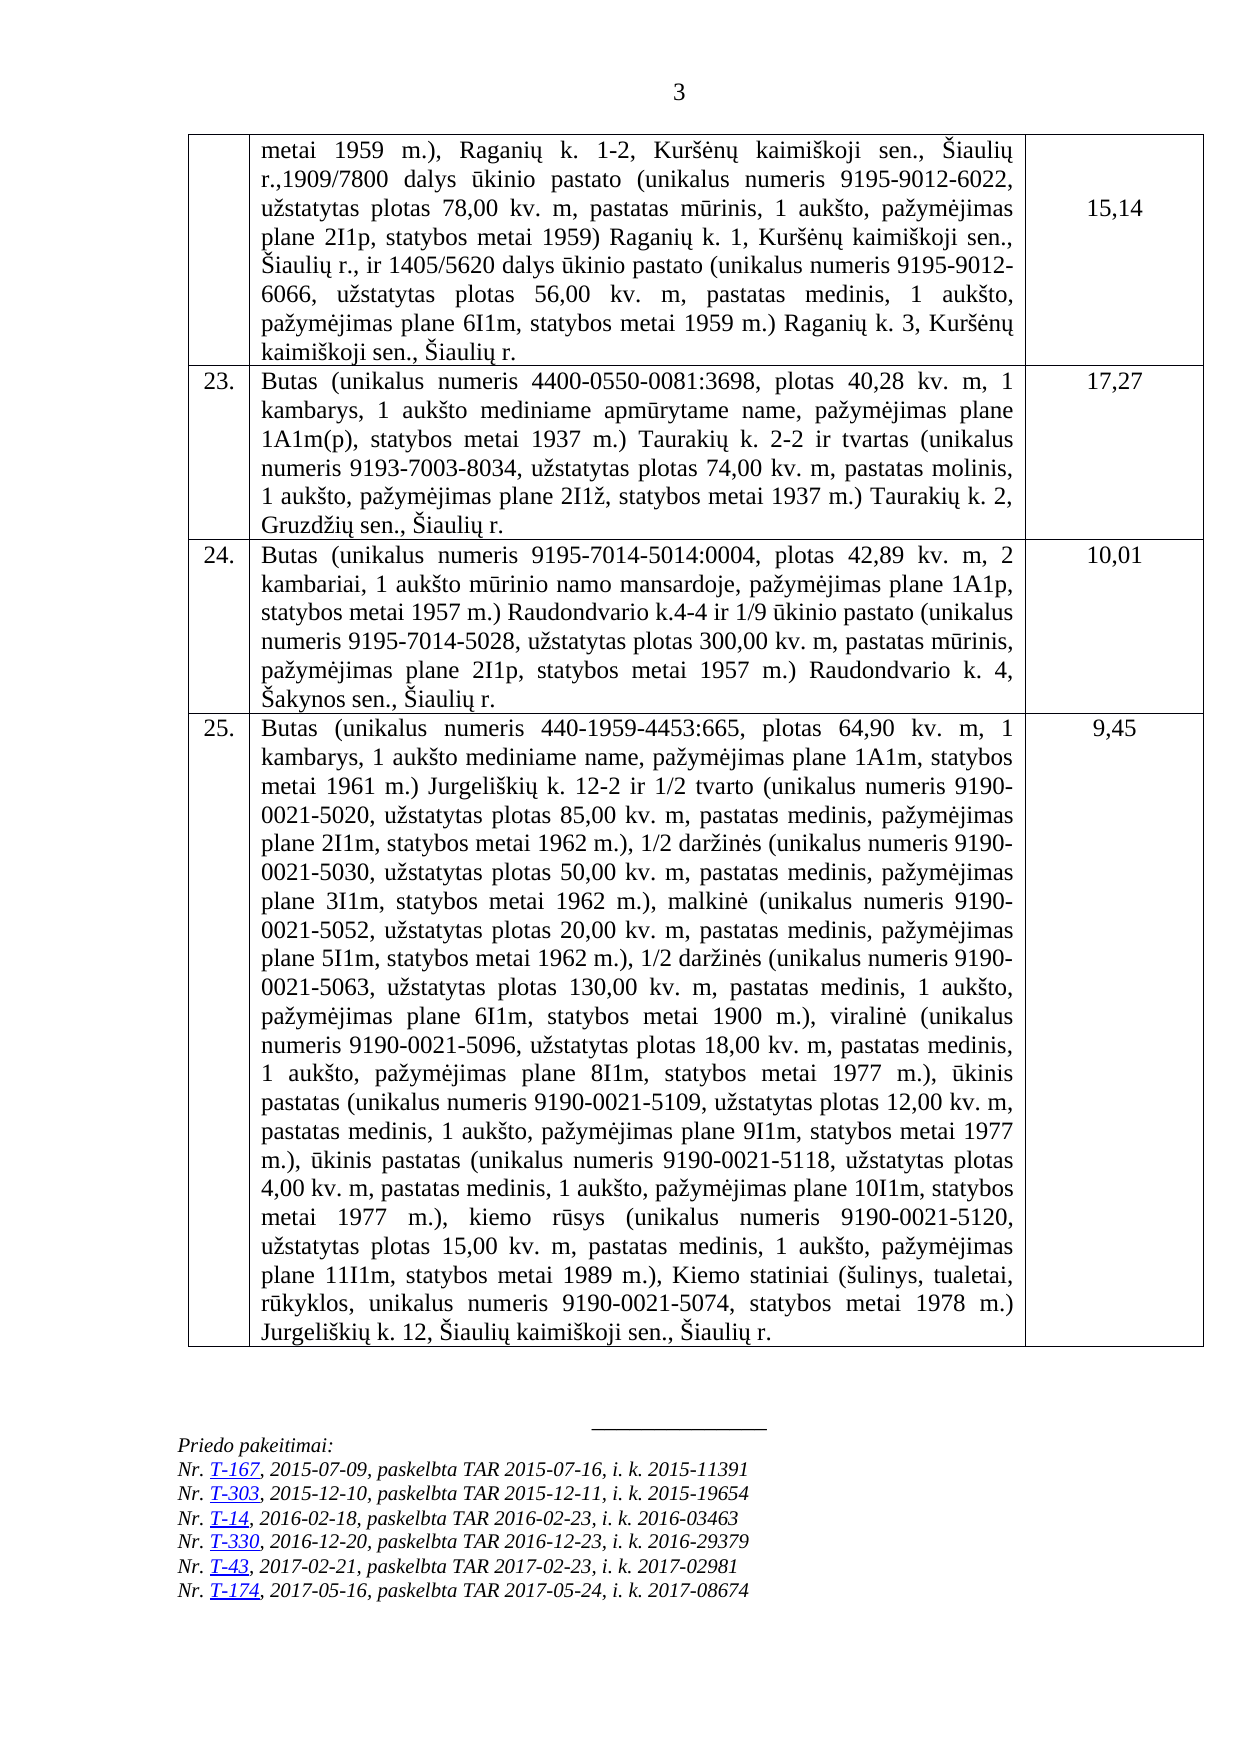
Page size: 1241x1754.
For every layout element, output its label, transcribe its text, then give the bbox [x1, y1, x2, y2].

table_cell 15,14 [1026, 135, 1203, 365]
table_cell 23. [189, 366, 249, 539]
text Nr. T-167, 2015-07-09, paskelbta TAR 2015-07-16, i. k. 2015-11391 [177, 1457, 1181, 1481]
text Nr. T-330, 2016-12-20, paskelbta TAR 2016-12-23, i. k. 2016-29379 [177, 1529, 1181, 1553]
text Nr. T-303, 2015-12-10, paskelbta TAR 2015-12-11, i. k. 2015-19654 [177, 1481, 1181, 1505]
table_cell 9,45 [1026, 714, 1203, 1346]
table_cell 24. [189, 540, 249, 712]
text Priedo pakeitimai: [177, 1433, 1181, 1457]
table_cell Butas (unikalus numeris 4400-0550-0081:3698, plotas 40,28 kv. m, 1 kambarys, 1 aukšto mediniame apmūrytame name, pažymėjimas plane 1A1m(p), statybos metai 1937 m.) Taurakių k. 2-2 ir tvartas (unikalus numeris 9193-7003-8034, užstatytas plotas 74,00 kv. m, pastatas molinis, 1 aukšto, pažymėjimas plane 2I1ž, statybos metai 1937 m.) Taurakių k. 2, Gruzdžių sen., Šiaulių r. [250, 366, 1025, 539]
text Nr. T-43, 2017-02-21, paskelbta TAR 2017-02-23, i. k. 2017-02981 [177, 1553, 1181, 1578]
text ______________ [177, 1404, 1181, 1433]
text Nr. T-14, 2016-02-18, paskelbta TAR 2016-02-23, i. k. 2016-03463 [177, 1505, 1181, 1529]
table_cell Butas (unikalus numeris 9195-7014-5014:0004, plotas 42,89 kv. m, 2 kambariai, 1 aukšto mūrinio namo mansardoje, pažymėjimas plane 1A1p, statybos metai 1957 m.) Raudondvario k.4-4 ir 1/9 ūkinio pastato (unikalus numeris 9195-7014-5028, užstatytas plotas 300,00 kv. m, pastatas mūrinis, pažymėjimas plane 2I1p, statybos metai 1957 m.) Raudondvario k. 4, Šakynos sen., Šiaulių r. [250, 540, 1025, 712]
text Nr. T-174, 2017-05-16, paskelbta TAR 2017-05-24, i. k. 2017-08674 [177, 1578, 1181, 1602]
table_cell 10,01 [1026, 540, 1203, 712]
table_cell 17,27 [1026, 366, 1203, 539]
table_cell 25. [189, 714, 249, 1346]
table_cell metai 1959 m.), Raganių k. 1-2, Kuršėnų kaimiškoji sen., Šiaulių r.,1909/7800 dalys ūkinio pastato (unikalus numeris 9195-9012-6022, užstatytas plotas 78,00 kv. m, pastatas mūrinis, 1 aukšto, pažymėjimas plane 2I1p, statybos metai 1959) Raganių k. 1, Kuršėnų kaimiškoji sen., Šiaulių r., ir 1405/5620 dalys ūkinio pastato (unikalus numeris 9195-9012-6066, užstatytas plotas 56,00 kv. m, pastatas medinis, 1 aukšto, pažymėjimas plane 6I1m, statybos metai 1959 m.) Raganių k. 3, Kuršėnų kaimiškoji sen., Šiaulių r. [250, 135, 1025, 365]
table_cell Butas (unikalus numeris 440-1959-4453:665, plotas 64,90 kv. m, 1 kambarys, 1 aukšto mediniame name, pažymėjimas plane 1A1m, statybos metai 1961 m.) Jurgeliškių k. 12-2 ir 1/2 tvarto (unikalus numeris 9190-0021-5020, užstatytas plotas 85,00 kv. m, pastatas medinis, pažymėjimas plane 2I1m, statybos metai 1962 m.), 1/2 daržinės (unikalus numeris 9190-0021-5030, užstatytas plotas 50,00 kv. m, pastatas medinis, pažymėjimas plane 3I1m, statybos metai 1962 m.), malkinė (unikalus numeris 9190-0021-5052, užstatytas plotas 20,00 kv. m, pastatas medinis, pažymėjimas plane 5I1m, statybos metai 1962 m.), 1/2 daržinės (unikalus numeris 9190-0021-5063, užstatytas plotas 130,00 kv. m, pastatas medinis, 1 aukšto, pažymėjimas plane 6I1m, statybos metai 1900 m.), viralinė (unikalus numeris 9190-0021-5096, užstatytas plotas 18,00 kv. m, pastatas medinis, 1 aukšto, pažymėjimas plane 8I1m, statybos metai 1977 m.), ūkinis pastatas (unikalus numeris 9190-0021-5109, užstatytas plotas 12,00 kv. m, pastatas medinis, 1 aukšto, pažymėjimas plane 9I1m, statybos metai 1977 m.), ūkinis pastatas (unikalus numeris 9190-0021-5118, užstatytas plotas 4,00 kv. m, pastatas medinis, 1 aukšto, pažymėjimas plane 10I1m, statybos metai 1977 m.), kiemo rūsys (unikalus numeris 9190-0021-5120, užstatytas plotas 15,00 kv. m, pastatas medinis, 1 aukšto, pažymėjimas plane 11I1m, statybos metai 1989 m.), Kiemo statiniai (šulinys, tualetai, rūkyklos, unikalus numeris 9190-0021-5074, statybos metai 1978 m.) Jurgeliškių k. 12, Šiaulių kaimiškoji sen., Šiaulių r. [250, 714, 1025, 1346]
table_cell [189, 135, 249, 365]
